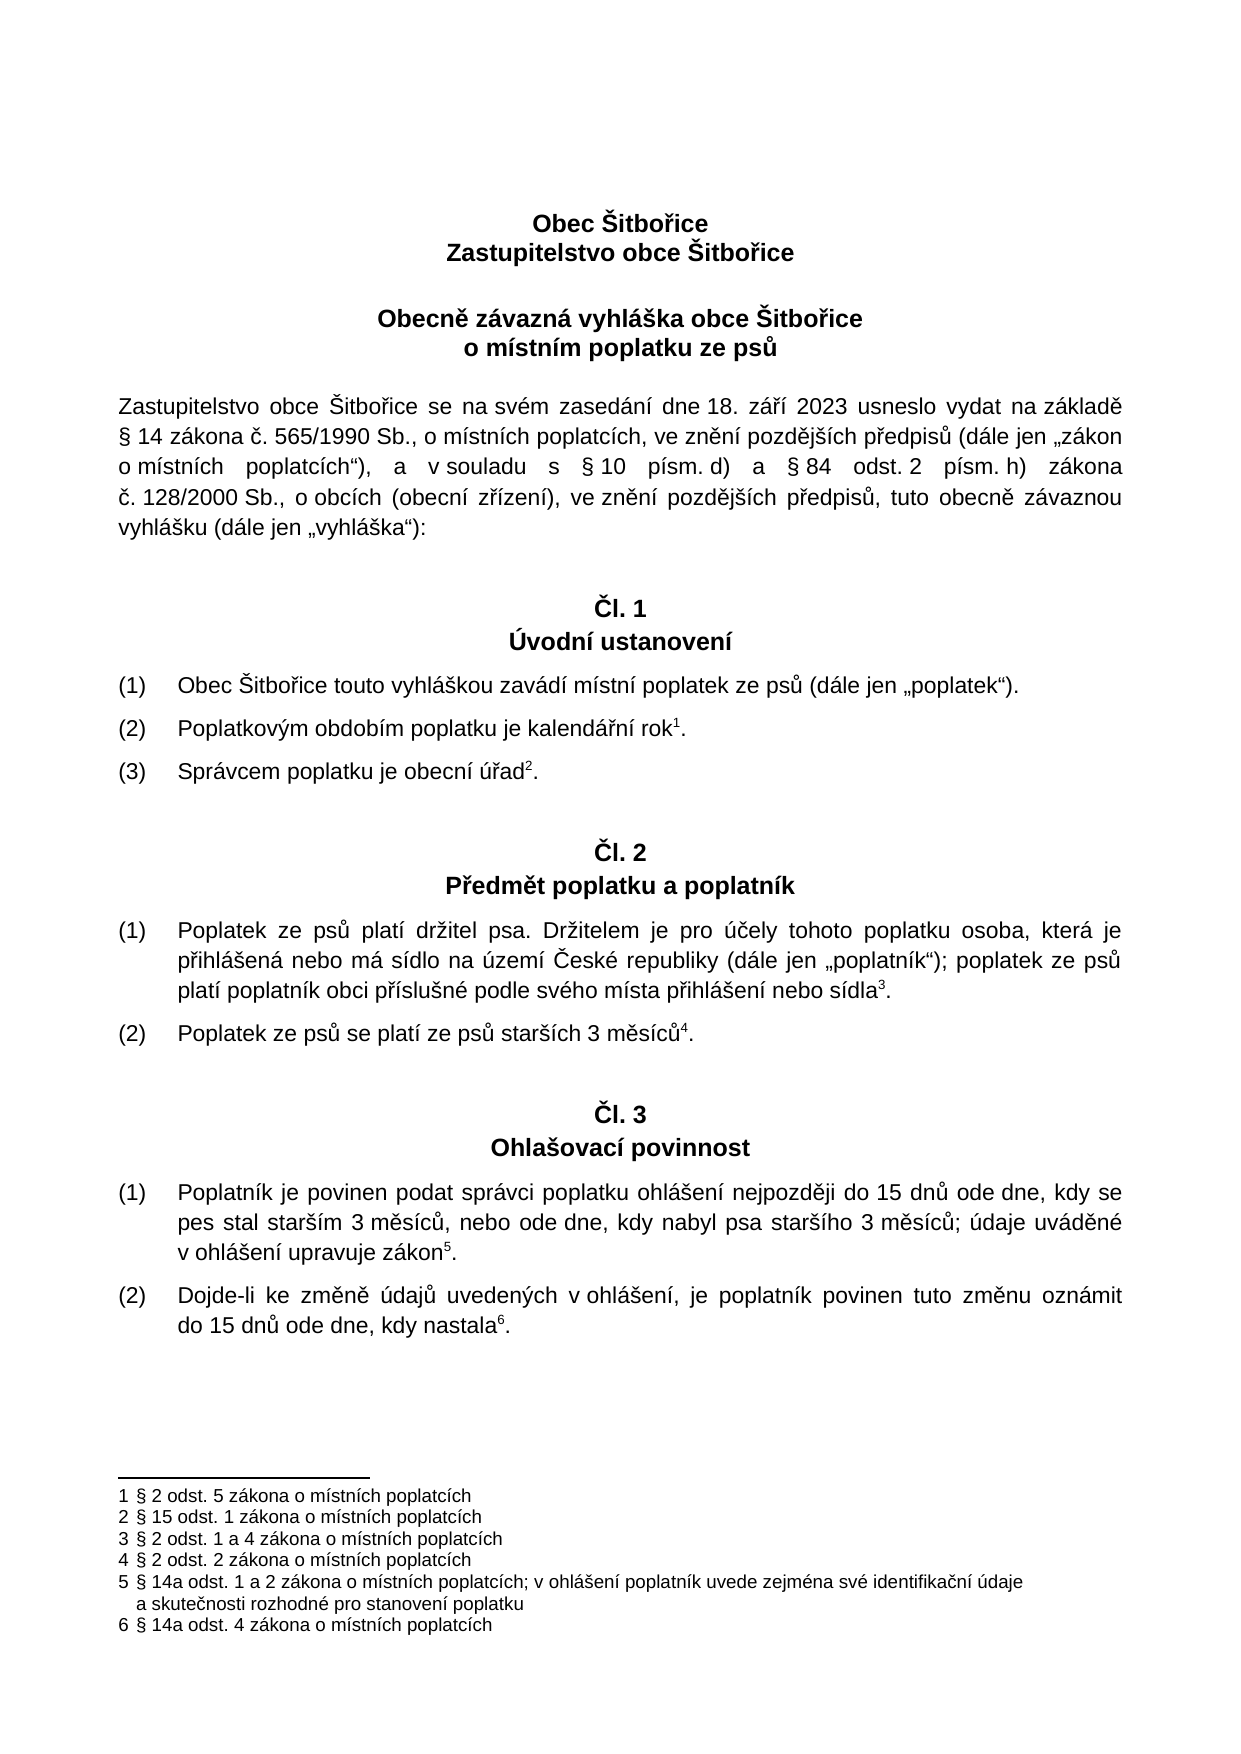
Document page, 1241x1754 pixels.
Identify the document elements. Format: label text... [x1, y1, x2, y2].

list § 14a odst. 4 zákona o místních poplatcích [118, 1614, 1122, 1635]
list § 14a odst. 1 a 2 zákona o místních poplatcích; v ohlášení poplatník uvede zejména své identifikační údaje a skutečnosti rozhodné pro stanovení poplatku [118, 1571, 1122, 1614]
list § 15 odst. 1 zákona o místních poplatcích [118, 1506, 1122, 1528]
list Poplatek ze psů se platí ze psů starších 3 měsíců. [118, 1020, 1122, 1046]
subtitle Čl. 1 Úvodní ustanovení [118, 594, 1122, 656]
subtitle Čl. 3 Ohlašovací povinnost [118, 1100, 1122, 1162]
list § 2 odst. 1 a 4 zákona o místních poplatcích [118, 1528, 1122, 1549]
list Dojde-li ke změně údajů uvedených v ohlášení, je poplatník povinen tuto změnu oznámit do 15 dnů ode dne, kdy nastala. [118, 1282, 1122, 1338]
list Poplatek ze psů platí držitel psa. Držitelem je pro účely tohoto poplatku osoba, která je přihlášená nebo má sídlo na území České republiky (dále jen „poplatník“); poplatek ze psů platí poplatník obci příslušné podle svého místa přihlášení nebo sídla. [118, 917, 1122, 1003]
text Zastupitelstvo obce Šitbořice se na svém zasedání dne 18. září 2023 usneslo vydat na základě § 14 zákona č. 565/1990 Sb., o místních poplatcích, ve znění pozdějších předpisů (dále jen „zákon o místních poplatcích“), a v souladu s § 10 písm. d) a § 84 odst. 2 písm. h) zákona č. 128/2000 Sb., o obcích (obecní zřízení), ve znění pozdějších předpisů, tuto obecně závaznou vyhlášku (dále jen „vyhláška“): [118, 393, 1122, 540]
list Obec Šitbořice touto vyhláškou zavádí místní poplatek ze psů (dále jen „poplatek“). [118, 672, 1122, 699]
subtitle Obecně závazná vyhláška obce Šitbořice o místním poplatku ze psů [118, 304, 1122, 362]
title Obec Šitbořice Zastupitelstvo obce Šitbořice [118, 209, 1122, 267]
list Poplatkovým obdobím poplatku je kalendářní rok. [118, 715, 1122, 742]
list Správcem poplatku je obecní úřad. [118, 758, 1122, 784]
list § 2 odst. 2 zákona o místních poplatcích [118, 1549, 1122, 1571]
list Poplatník je povinen podat správci poplatku ohlášení nejpozději do 15 dnů ode dne, kdy se pes stal starším 3 měsíců, nebo ode dne, kdy nabyl psa staršího 3 měsíců; údaje uváděné v ohlášení upravuje zákon. [118, 1178, 1122, 1265]
subtitle Čl. 2 Předmět poplatku a poplatník [118, 838, 1122, 900]
list § 2 odst. 5 zákona o místních poplatcích [118, 1484, 1122, 1506]
